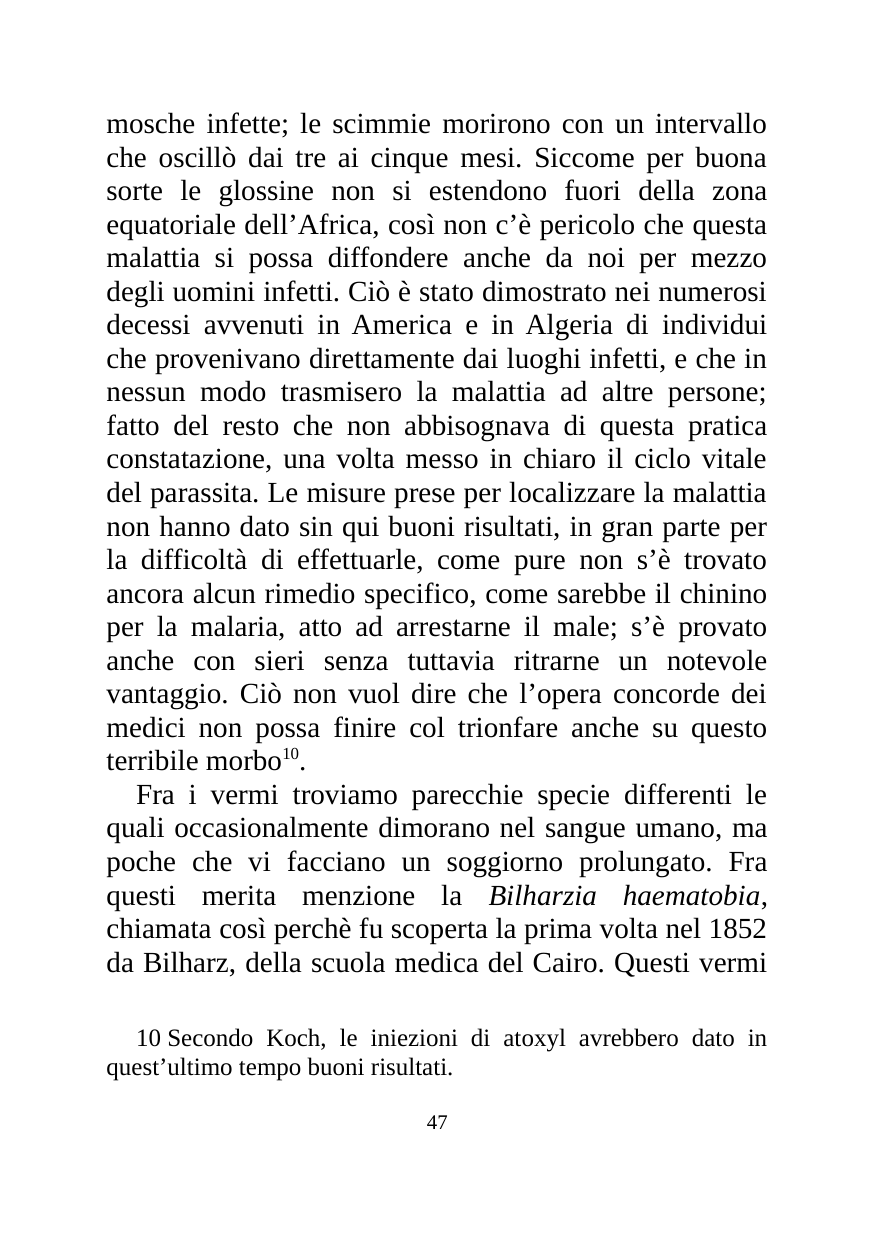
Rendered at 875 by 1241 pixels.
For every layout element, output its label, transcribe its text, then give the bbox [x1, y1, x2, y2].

text mosche infette; le scimmie morirono con un intervallo che oscillò dai tre ai cinque mesi. Siccome per buona sorte le glossine non si estendono fuori della zona equatoriale dell’Africa, così non c’è pericolo che questa malattia si possa diffondere anche da noi per mezzo degli uomini infetti. Ciò è stato dimostrato nei numerosi decessi avvenuti in America e in Algeria di individui che provenivano direttamente dai luoghi infetti, e che in nessun modo trasmisero la malattia ad altre persone; fatto del resto che non abbisognava di questa pratica constatazione, una volta messo in chiaro il ciclo vitale del parassita. Le misure prese per localizzare la malattia non hanno dato sin qui buoni risultati, in gran parte per la difficoltà di effettuarle, come pure non s’è trovato ancora alcun rimedio specifico, come sarebbe il chinino per la malaria, atto ad arrestarne il male; s’è provato anche con sieri senza tuttavia ritrarne un notevole vantaggio. Ciò non vuol dire che l’opera concorde dei medici non possa finire col trionfare anche su questo terribile morbo. [106, 106, 768, 777]
text Fra i vermi troviamo parecchie specie differenti le quali occasionalmente dimorano nel sangue umano, ma poche che vi facciano un soggiorno prolungato. Fra questi merita menzione la Bilharzia haematobia, chiamata così perchè fu scoperta la prima volta nel 1852 da Bilharz, della scuola medica del Cairo. Questi vermi [106, 777, 768, 978]
text Secondo Koch, le iniezioni di atoxyl avrebbero dato in quest’ultimo tempo buoni risultati. [106, 1023, 768, 1080]
